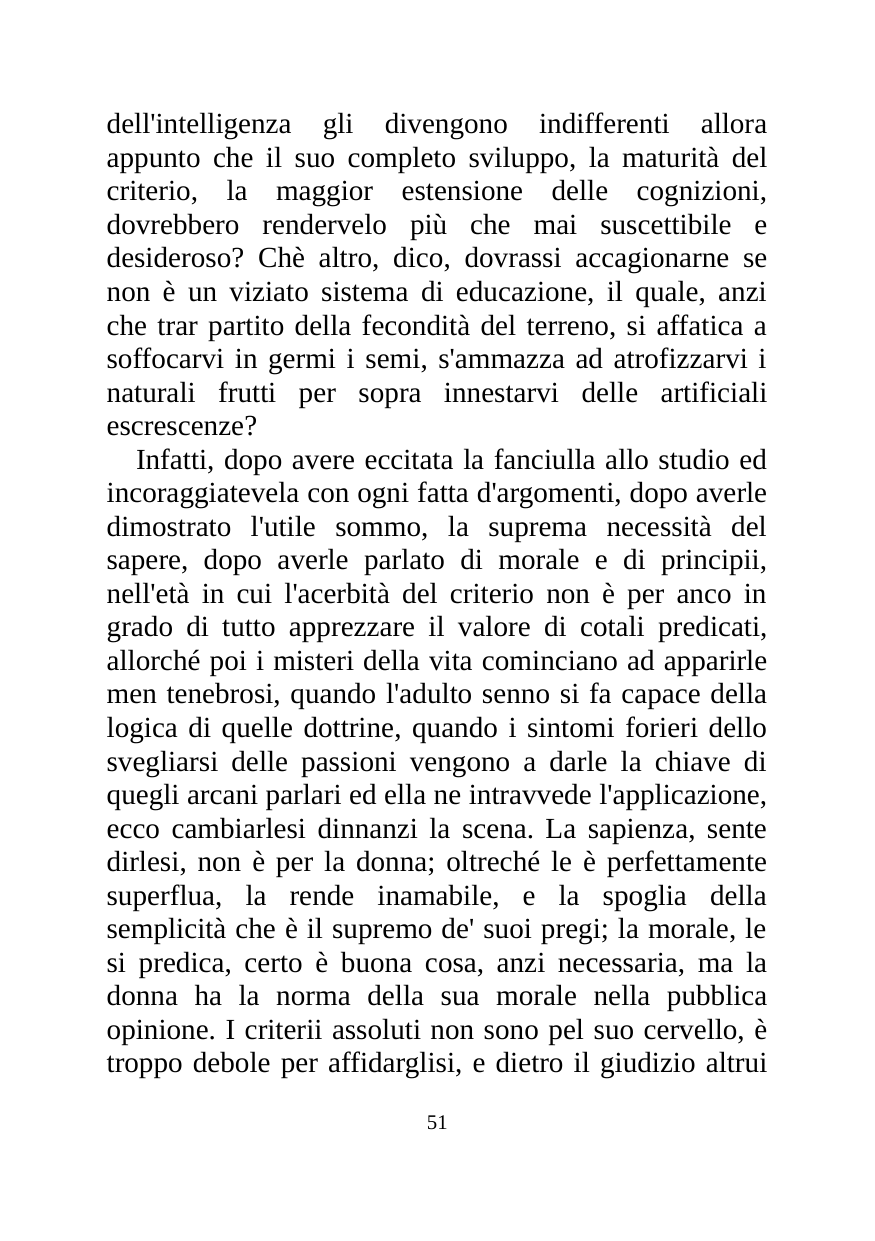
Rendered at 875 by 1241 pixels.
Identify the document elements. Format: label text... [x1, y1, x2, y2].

text Infatti, dopo avere eccitata la fanciulla allo studio ed incoraggiatevela con ogni fatta d'argomenti, dopo averle dimostrato l'utile sommo, la suprema necessità del sapere, dopo averle parlato di morale e di principii, nell'età in cui l'acerbità del criterio non è per anco in grado di tutto apprezzare il valore di cotali predicati, allorché poi i misteri della vita cominciano ad apparirle men tenebrosi, quando l'adulto senno si fa capace della logica di quelle dottrine, quando i sintomi forieri dello svegliarsi delle passioni vengono a darle la chiave di quegli arcani parlari ed ella ne intravvede l'applicazione, ecco cambiarlesi dinnanzi la scena. La sapienza, sente dirlesi, non è per la donna; oltreché le è perfettamente superflua, la rende inamabile, e la spoglia della semplicità che è il supremo de' suoi pregi; la morale, le si predica, certo è buona cosa, anzi necessaria, ma la donna ha la norma della sua morale nella pubblica opinione. I criterii assoluti non sono pel suo cervello, è troppo debole per affidarglisi, e dietro il giudizio altrui [106, 442, 768, 1079]
text dell'intelligenza gli divengono indifferenti allora appunto che il suo completo sviluppo, la maturità del criterio, la maggior estensione delle cognizioni, dovrebbero rendervelo più che mai suscettibile e desideroso? Chè altro, dico, dovrassi accagionarne se non è un viziato sistema di educazione, il quale, anzi che trar partito della fecondità del terreno, si affatica a soffocarvi in germi i semi, s'ammazza ad atrofizzarvi i naturali frutti per sopra innestarvi delle artificiali escrescenze? [106, 106, 768, 442]
